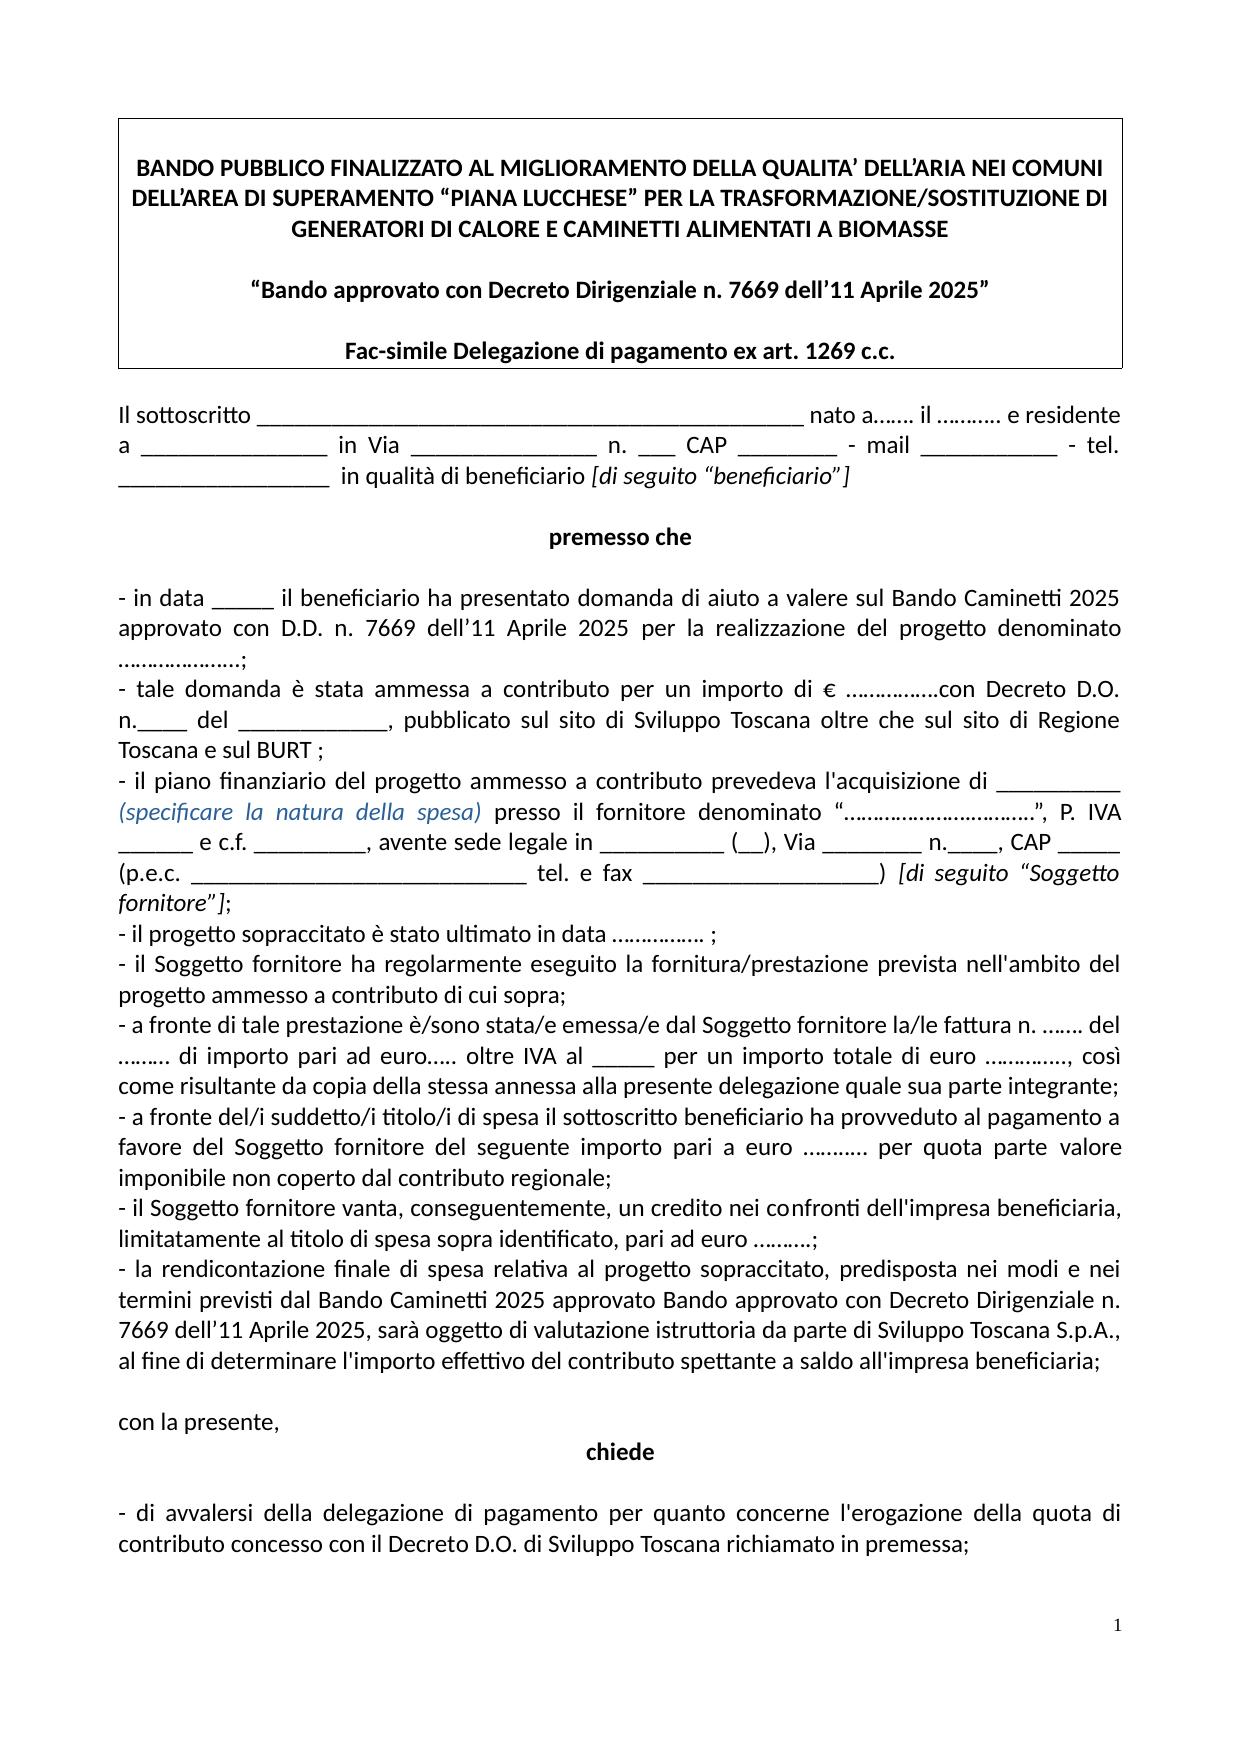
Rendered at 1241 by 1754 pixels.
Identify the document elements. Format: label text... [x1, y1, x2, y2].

text - il progetto sopraccitato è stato ultimato in data ……………. ; [118, 918, 1122, 948]
text - il Soggetto fornitore vanta, conseguentemente, un credito nei confronti dell'impresa beneficiaria, limitatamente al titolo di spesa sopra identificato, pari ad euro ……….; [118, 1192, 1122, 1253]
text - in data _____ il beneficiario ha presentato domanda di aiuto a valere sul Bando Caminetti 2025 approvato con D.D. n. 7669 dell’11 Aprile 2025 per la realizzazione del progetto denominato ………………...; [118, 582, 1122, 673]
text - il piano finanziario del progetto ammesso a contributo prevedeva l'acquisizione di __________ (specificare la natura della spesa) presso il fornitore denominato “………………….………..”, P. IVA ______ e c.f. _________, avente sede legale in __________ (__), Via ________ n.____, CAP _____ (p.e.c. ___________________________ tel. e fax ___________________) [di seguito “Soggetto fornitore”]; [118, 765, 1122, 918]
text con la presente, [118, 1406, 1122, 1437]
text - di avvalersi della delegazione di pagamento per quanto concerne l'erogazione della quota di contributo concesso con il Decreto D.O. di Sviluppo Toscana richiamato in premessa; [118, 1498, 1122, 1559]
text - a fronte del/i suddetto/i titolo/i di spesa il sottoscritto beneficiario ha provveduto al pagamento a favore del Soggetto fornitore del seguente importo pari a euro ……..… per quota parte valore imponibile non coperto dal contributo regionale; [118, 1101, 1122, 1192]
text chiede [118, 1437, 1122, 1467]
text Il sottoscritto ____________________________________________ nato a……. il ……….. e residente a _______________ in Via _______________ n. ___ CAP ________ - mail ___________ - tel. _________________ in qualità di beneficiario [di seguito “beneficiario”] [118, 399, 1122, 490]
text BANDO PUBBLICO FINALIZZATO AL MIGLIORAMENTO DELLA QUALITA’ DELL’ARIA NEI COMUNI DELL’AREA DI SUPERAMENTO “PIANA LUCCHESE” PER LA TRASFORMAZIONE/SOSTITUZIONE DI GENERATORI DI CALORE E CAMINETTI ALIMENTATI A BIOMASSE [119, 149, 1122, 243]
text - la rendicontazione finale di spesa relativa al progetto sopraccitato, predisposta nei modi e nei termini previsti dal Bando Caminetti 2025 approvato Bando approvato con Decreto Dirigenziale n. 7669 dell’11 Aprile 2025, sarà oggetto di valutazione istruttoria da parte di Sviluppo Toscana S.p.A., al fine di determinare l'importo effettivo del contributo spettante a saldo all'impresa beneficiaria; [118, 1253, 1122, 1376]
text - tale domanda è stata ammessa a contributo per un importo di € …………….con Decreto D.O. n.____ del ____________, pubblicato sul sito di Sviluppo Toscana oltre che sul sito di Regione Toscana e sul BURT ; [118, 673, 1122, 765]
text - il Soggetto fornitore ha regolarmente eseguito la fornitura/prestazione prevista nell'ambito del progetto ammesso a contributo di cui sopra; [118, 948, 1122, 1009]
text Fac-simile Delegazione di pagamento ex art. 1269 c.c. [119, 332, 1122, 368]
text premesso che [118, 521, 1122, 551]
text “Bando approvato con Decreto Dirigenziale n. 7669 dell’11 Aprile 2025” [119, 271, 1122, 304]
text - a fronte di tale prestazione è/sono stata/e emessa/e dal Soggetto fornitore la/le fattura n. ……. del ……… di importo pari ad euro….. oltre IVA al _____ per un importo totale di euro ………….., così come risultante da copia della stessa annessa alla presente delegazione quale sua parte integrante; [118, 1009, 1122, 1101]
